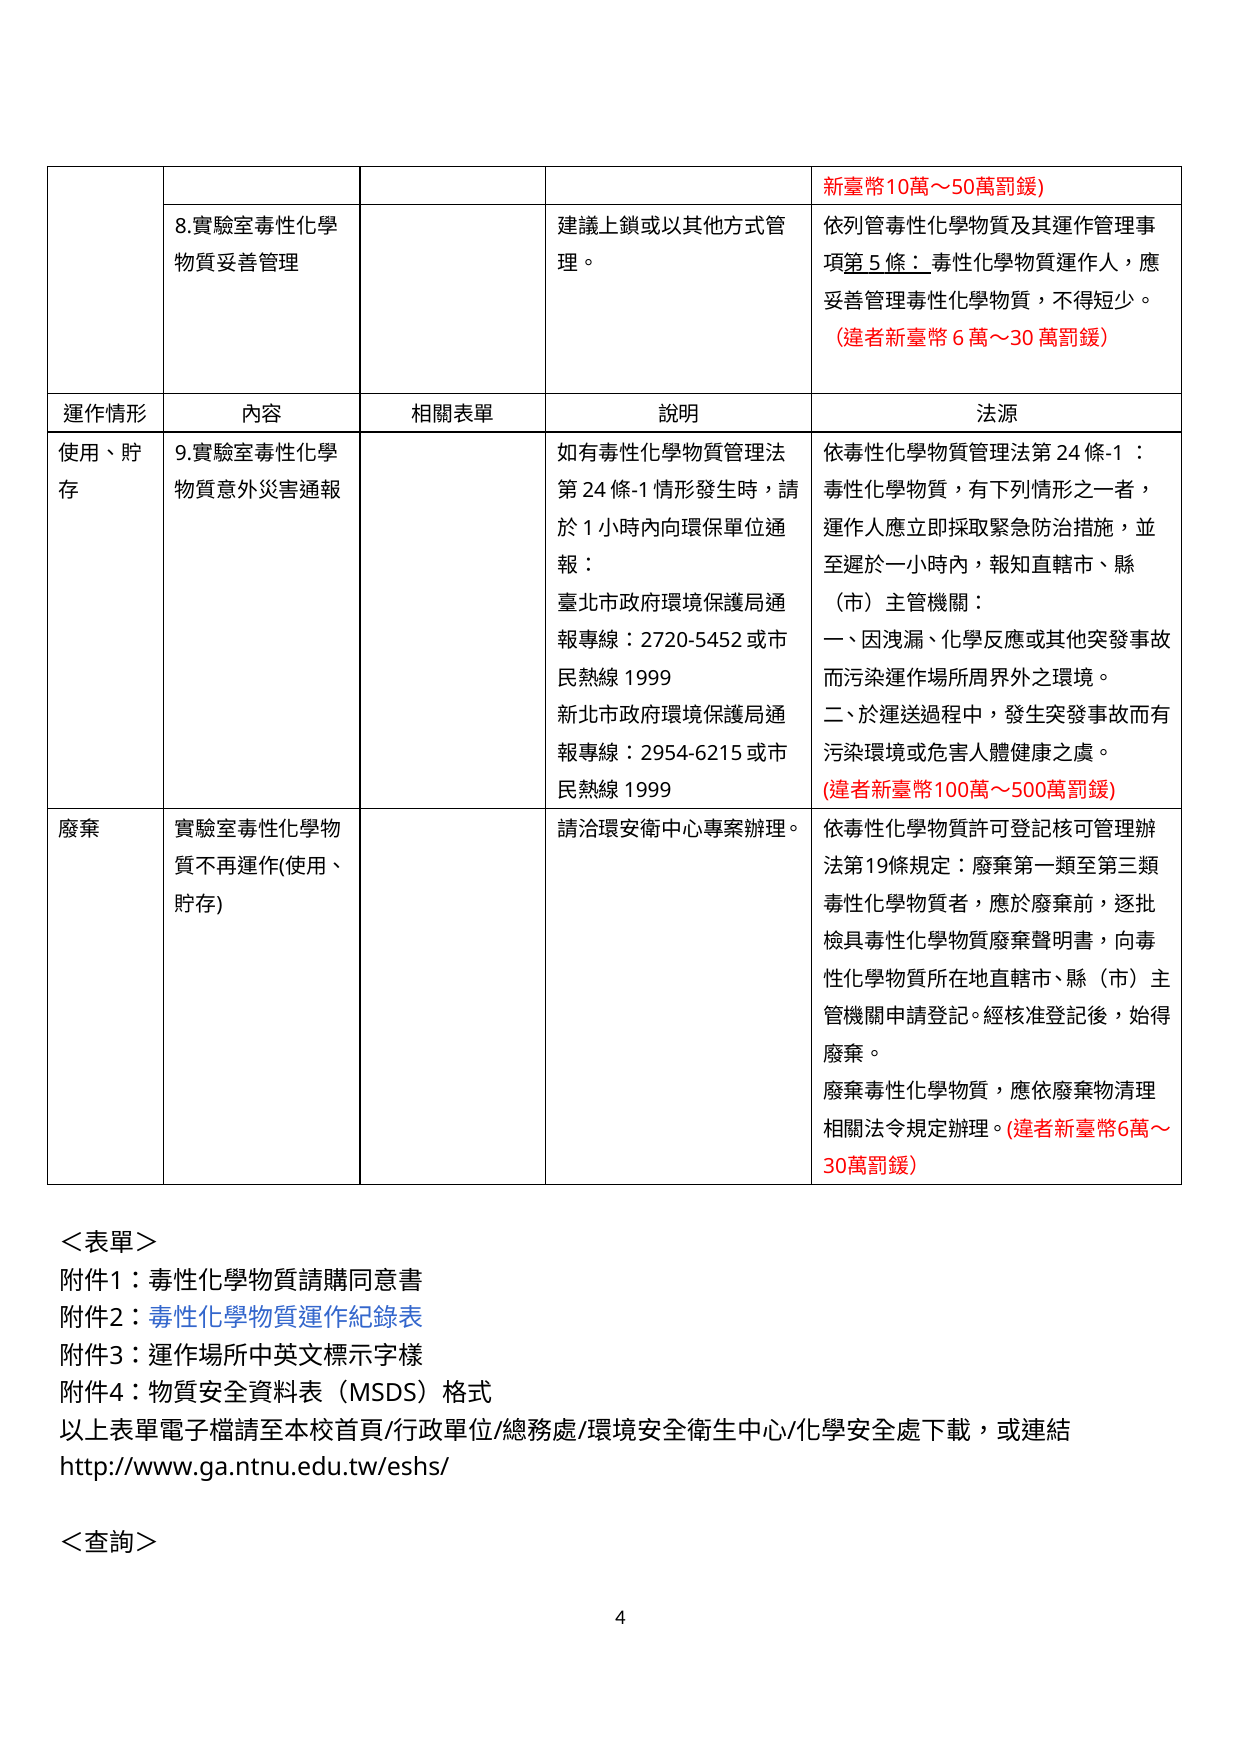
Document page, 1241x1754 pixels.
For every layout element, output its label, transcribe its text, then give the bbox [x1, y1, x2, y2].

table_cell 內容 [164, 394, 359, 431]
table_cell [546, 167, 811, 204]
table_cell 新臺幣10萬～50萬罰鍰) [812, 167, 1181, 204]
table_cell 8.實驗室毒性化學物質妥善管理 [164, 205, 359, 393]
text ＜查詢＞ [59, 1522, 1181, 1559]
text 附件3：運作場所中英文標示字樣 [59, 1334, 1181, 1372]
table_cell 建議上鎖或以其他方式管理。 [546, 205, 811, 393]
table_cell 廢棄 [48, 809, 163, 1183]
table_cell 說明 [546, 394, 811, 431]
table_cell 依列管毒性化學物質及其運作管理事項第5條： 毒性化學物質運作人，應妥善管理毒性化學物質，不得短少。（違者新臺幣6萬～30萬罰鍰） [812, 205, 1181, 393]
table_cell 依毒性化學物質許可登記核可管理辦法第19條規定：廢棄第一類至第三類毒性化學物質者，應於廢棄前，逐批檢具毒性化學物質廢棄聲明書，向毒性化學物質所在地直轄市、縣（市）主管機關申請登記。經核准登記後，始得廢棄。 廢棄毒性化學物質，應依廢棄物清理相關法令規定辦理。(違者新臺幣6萬～30萬罰鍰） [812, 809, 1181, 1183]
table_cell 相關表單 [361, 394, 545, 431]
table_cell [361, 205, 545, 393]
table_cell 運作情形 [48, 394, 163, 431]
table_cell [361, 167, 545, 204]
table_cell 如有毒性化學物質管理法第24條-1情形發生時，請於1小時內向環保單位通報： 臺北市政府環境保護局通報專線：2720-5452或市民熱線1999 新北市政府環境保護局通報專線：2954-6215或市民熱線1999 [546, 433, 811, 807]
text 附件4：物質安全資料表（MSDS）格式 [59, 1372, 1181, 1409]
text 附件2：毒性化學物質運作紀錄表 [59, 1297, 1181, 1334]
table_cell 9.實驗室毒性化學物質意外災害通報 [164, 433, 359, 807]
text 以上表單電子檔請至本校首頁/行政單位/總務處/環境安全衛生中心/化學安全處下載，或連結 [59, 1409, 1181, 1447]
table_cell 請洽環安衛中心專案辦理。 [546, 809, 811, 1183]
table_cell 使用、貯存 [48, 433, 163, 807]
table_cell 法源 [812, 394, 1181, 431]
table_cell 實驗室毒性化學物質不再運作(使用、貯存) [164, 809, 359, 1183]
table_cell [361, 809, 545, 1183]
text ＜表單＞ [59, 1222, 1181, 1259]
table_cell 依毒性化學物質管理法第24條-1 ： 毒性化學物質，有下列情形之一者，運作人應立即採取緊急防治措施，並至遲於一小時內，報知直轄市、縣（市）主管機關： 一、因洩漏、化學反應或其他突發事故而污染運作場所周界外之環境。 二、於運送過程中，發生突發事故而有污染環境或危害人體健康之虞。 (違者新臺幣100萬～500萬罰鍰) [812, 433, 1181, 807]
text http://www.ga.ntnu.edu.tw/eshs/ [59, 1447, 1181, 1484]
table_cell [164, 167, 359, 204]
table_cell 使用、貯存 [48, 167, 163, 393]
text 附件1：毒性化學物質請購同意書 [59, 1259, 1181, 1297]
table_cell [361, 433, 545, 807]
